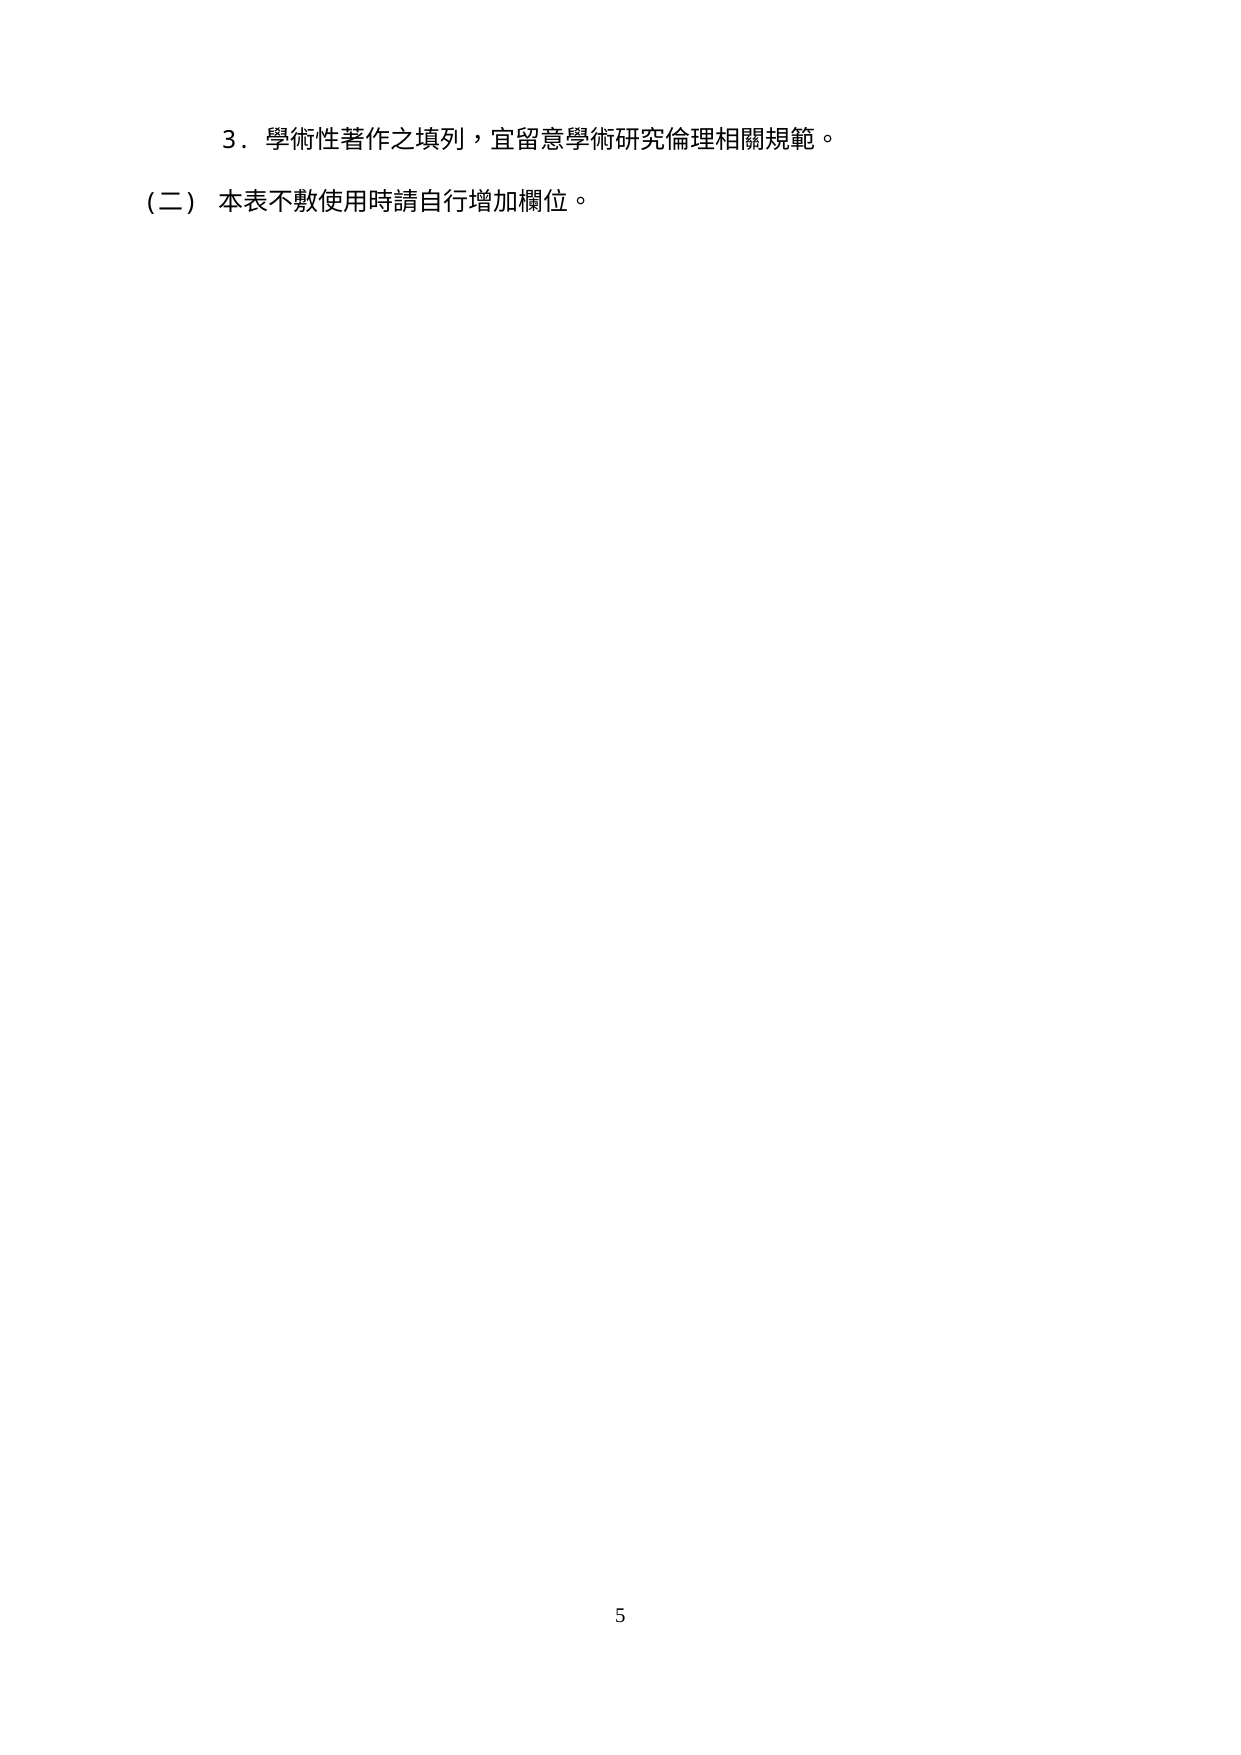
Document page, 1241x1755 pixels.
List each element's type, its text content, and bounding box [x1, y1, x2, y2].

text (二) 本表不敷使用時請自行增加欄位。 [143, 158, 1122, 221]
text 3. 學術性著作之填列，宜留意學術研究倫理相關規範。 [221, 96, 1122, 158]
